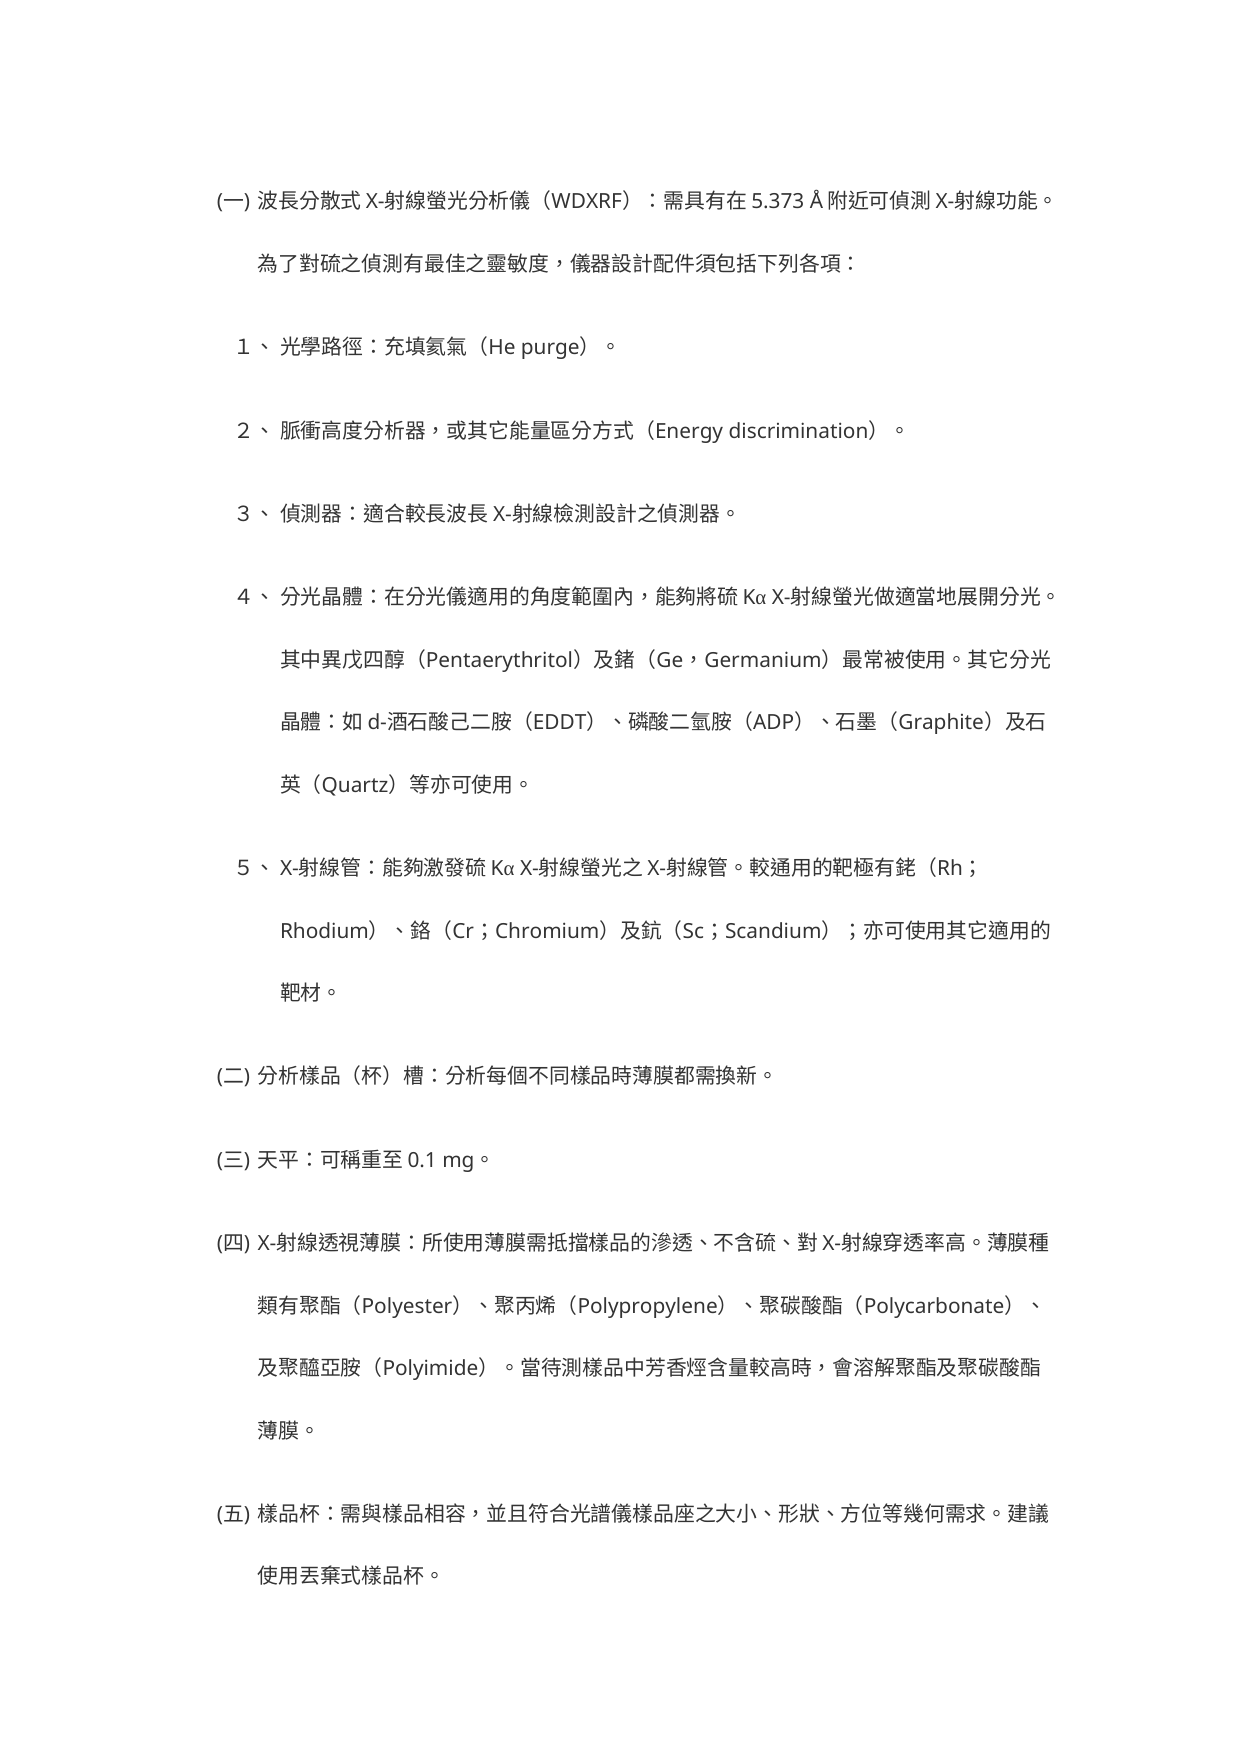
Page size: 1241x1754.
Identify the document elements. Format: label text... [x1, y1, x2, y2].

text ４、 分光晶體：在分光儀適用的角度範圍內，能夠將硫Kα X-射線螢光做適當地展開分光。其中異戊四醇（Pentaerythritol）及鍺（Ge，Germanium）最常被使用。其它分光晶體：如d-酒石酸己二胺（EDDT）、磷酸二氫胺（ADP）、石墨（Graphite）及石英（Quartz）等亦可使用。 [234, 554, 1053, 804]
text (四) X-射線透視薄膜：所使用薄膜需抵擋樣品的滲透、不含硫、對X-射線穿透率高。薄膜種類有聚酯（Polyester）、聚丙烯（Polypropylene）、聚碳酸酯（Polycarbonate）、及聚醯亞胺（Polyimide）。當待測樣品中芳香烴含量較高時，會溶解聚酯及聚碳酸酯薄膜。 [211, 1200, 1053, 1450]
text (二) 分析樣品（杯）槽：分析每個不同樣品時薄膜都需換新。 [211, 1033, 1053, 1096]
text (一) 波長分散式X-射線螢光分析儀（WDXRF）：需具有在5.373 Å附近可偵測X-射線功能。為了對硫之偵測有最佳之靈敏度，儀器設計配件須包括下列各項： [211, 158, 1053, 283]
text (三) 天平：可稱重至0.1 mg。 [211, 1117, 1053, 1179]
text ５、 X-射線管：能夠激發硫Kα X-射線螢光之X-射線管。較通用的靶極有銠（Rh；Rhodium）、鉻（Cr；Chromium）及鈧（Sc；Scandium）；亦可使用其它適用的靶材。 [234, 825, 1053, 1012]
text １、 光學路徑：充填氦氣（He purge）。 [234, 304, 1053, 367]
text ２、 脈衝高度分析器，或其它能量區分方式（Energy discrimination）。 [234, 387, 1053, 450]
text ３、 偵測器：適合較長波長 X-射線檢測設計之偵測器。 [234, 471, 1053, 533]
text (五) 樣品杯：需與樣品相容，並且符合光譜儀樣品座之大小、形狀、方位等幾何需求。建議使用丟棄式樣品杯。 [211, 1471, 1053, 1596]
